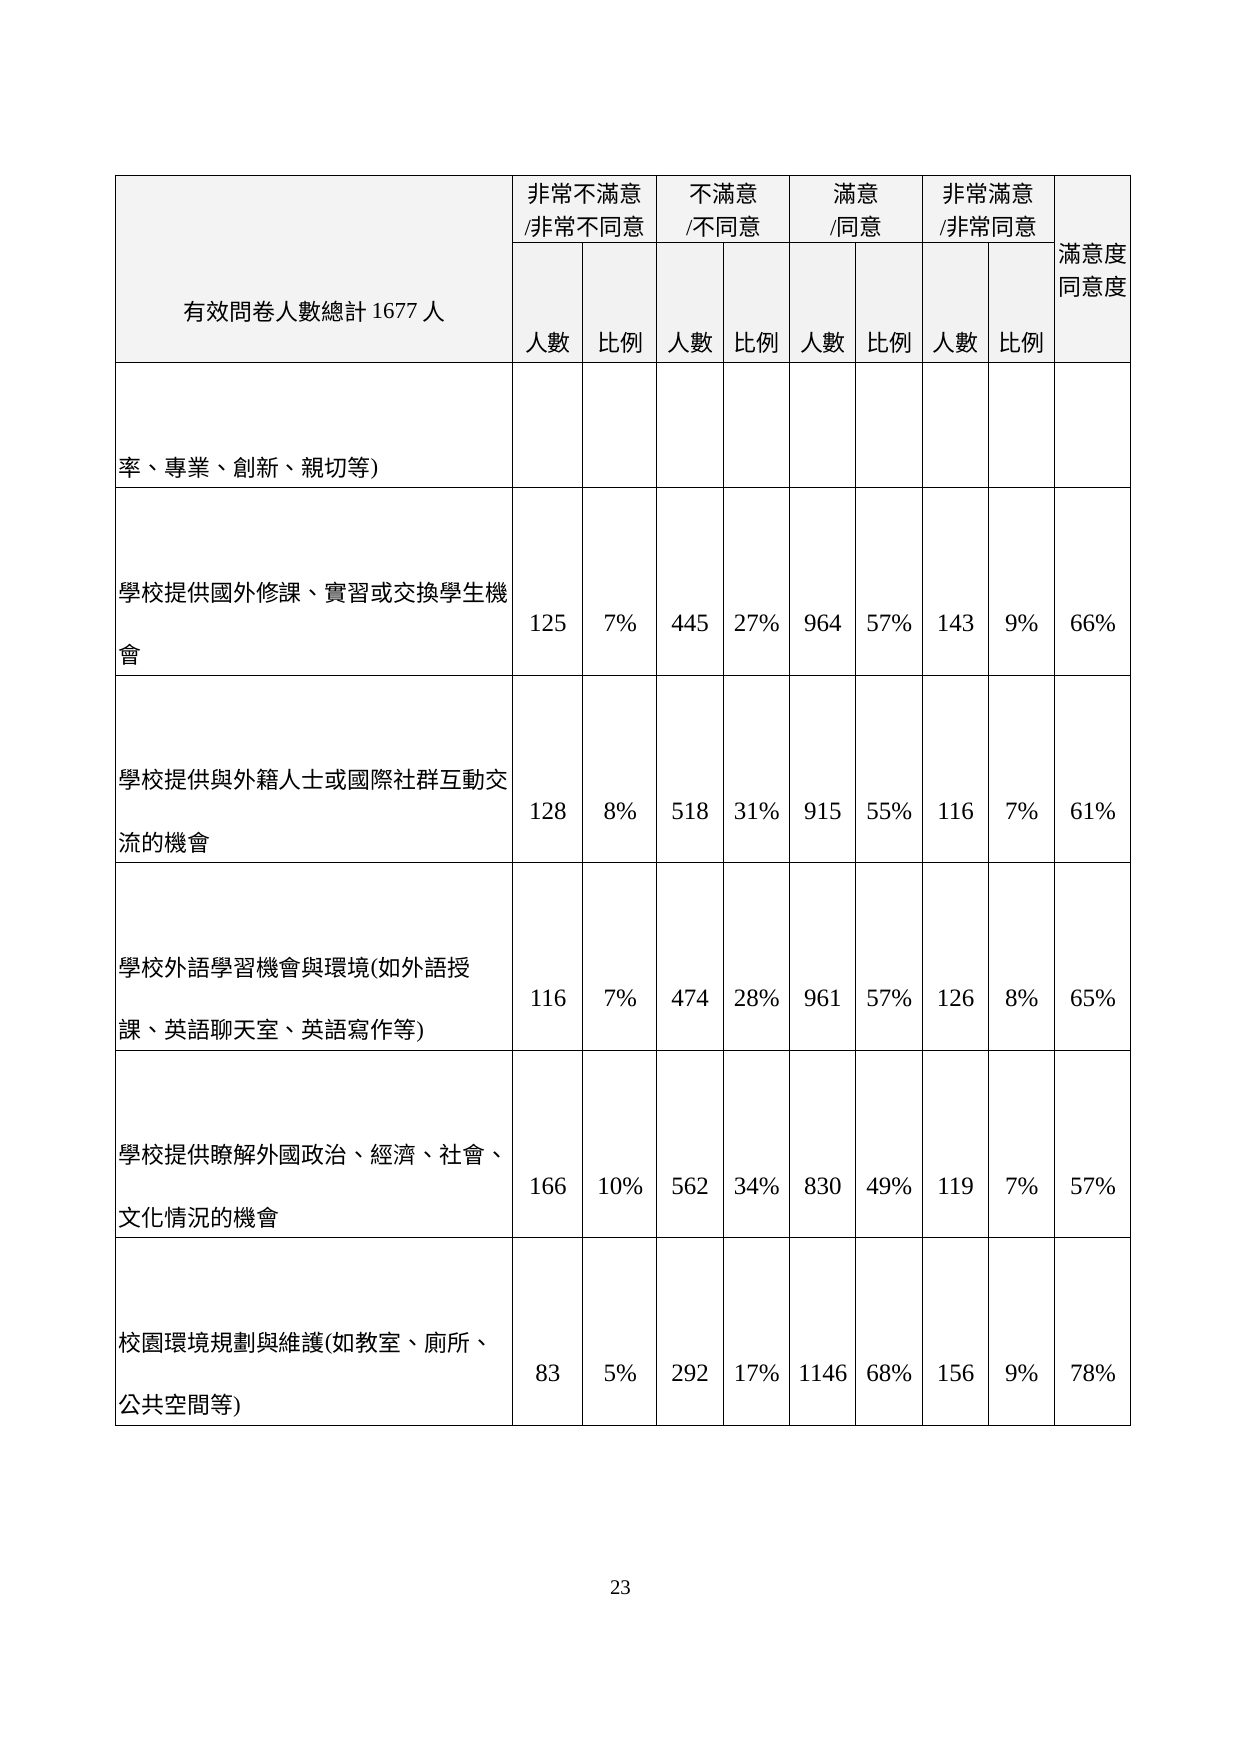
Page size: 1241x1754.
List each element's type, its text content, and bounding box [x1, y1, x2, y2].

table_cell 915 [790, 676, 855, 862]
table_cell 比例 [856, 243, 922, 362]
table_cell 143 [923, 488, 988, 675]
table_cell 31% [724, 676, 789, 862]
table_cell 比例 [583, 243, 656, 362]
table_cell 比例 [989, 243, 1054, 362]
table_cell 116 [513, 863, 582, 1050]
table_cell 9% [989, 488, 1054, 675]
table_header 滿意 /同意 [790, 176, 922, 242]
table_cell 166 [513, 1051, 582, 1237]
table_cell 7% [583, 863, 656, 1050]
table_cell 7% [583, 488, 656, 675]
table_cell 830 [790, 1051, 855, 1237]
table_header 有效問卷人數總計1677人 [116, 176, 512, 362]
table_cell 964 [790, 488, 855, 675]
table_cell 8% [583, 676, 656, 862]
table_cell 66% [1055, 488, 1130, 675]
table_cell 445 [657, 488, 723, 675]
table_cell 83 [513, 1238, 582, 1425]
table_cell 比例 [724, 243, 789, 362]
table_cell [923, 363, 988, 487]
table_cell 27% [724, 488, 789, 675]
table_cell 28% [724, 863, 789, 1050]
table_cell 5% [583, 1238, 656, 1425]
table_cell 474 [657, 863, 723, 1050]
table_cell 34% [724, 1051, 789, 1237]
table_cell 學校提供國外修課、實習或交換學生機會 [116, 488, 512, 675]
table_cell 292 [657, 1238, 723, 1425]
table_cell [583, 363, 656, 487]
table_cell [856, 363, 922, 487]
table_cell [790, 363, 855, 487]
table_header 非常滿意 /非常同意 [923, 176, 1054, 242]
table_cell 128 [513, 676, 582, 862]
table_cell 65% [1055, 863, 1130, 1050]
table_cell 7% [989, 676, 1054, 862]
table_cell 55% [856, 676, 922, 862]
table_cell 學校提供與外籍人士或國際社群互動交流的機會 [116, 676, 512, 862]
table_cell 961 [790, 863, 855, 1050]
table_cell 57% [856, 863, 922, 1050]
table_cell 17% [724, 1238, 789, 1425]
table_cell 518 [657, 676, 723, 862]
table_cell 68% [856, 1238, 922, 1425]
table_cell 562 [657, 1051, 723, 1237]
table_cell 49% [856, 1051, 922, 1237]
table_cell 57% [856, 488, 922, 675]
table_cell 學校外語學習機會與環境(如外語授課、英語聊天室、英語寫作等) [116, 863, 512, 1050]
table_cell 156 [923, 1238, 988, 1425]
table_cell 126 [923, 863, 988, 1050]
table_cell 61% [1055, 676, 1130, 862]
table_cell 119 [923, 1051, 988, 1237]
table_cell 125 [513, 488, 582, 675]
table_cell 人數 [513, 243, 582, 362]
table_cell 116 [923, 676, 988, 862]
table_cell 1146 [790, 1238, 855, 1425]
table_header 不滿意 /不同意 [657, 176, 789, 242]
table_cell [989, 363, 1054, 487]
table_cell 57% [1055, 1051, 1130, 1237]
table_cell 校園環境規劃與維護(如教室、廁所、公共空間等) [116, 1238, 512, 1425]
table_cell 人數 [790, 243, 855, 362]
table_header 非常不滿意 /非常不同意 [513, 176, 656, 242]
table_cell [724, 363, 789, 487]
table_cell 人數 [657, 243, 723, 362]
table_cell 9% [989, 1238, 1054, 1425]
table_cell 學校提供瞭解外國政治、經濟、社會、文化情況的機會 [116, 1051, 512, 1237]
table_cell 人數 [923, 243, 988, 362]
table_cell 8% [989, 863, 1054, 1050]
table_cell 率、專業、創新、親切等) [116, 363, 512, 487]
table_cell 7% [989, 1051, 1054, 1237]
table_cell [657, 363, 723, 487]
table_cell 78% [1055, 1238, 1130, 1425]
table_cell [513, 363, 582, 487]
table_cell 10% [583, 1051, 656, 1237]
table_cell [1055, 363, 1130, 487]
table_header 滿意度 同意度 [1055, 176, 1130, 362]
